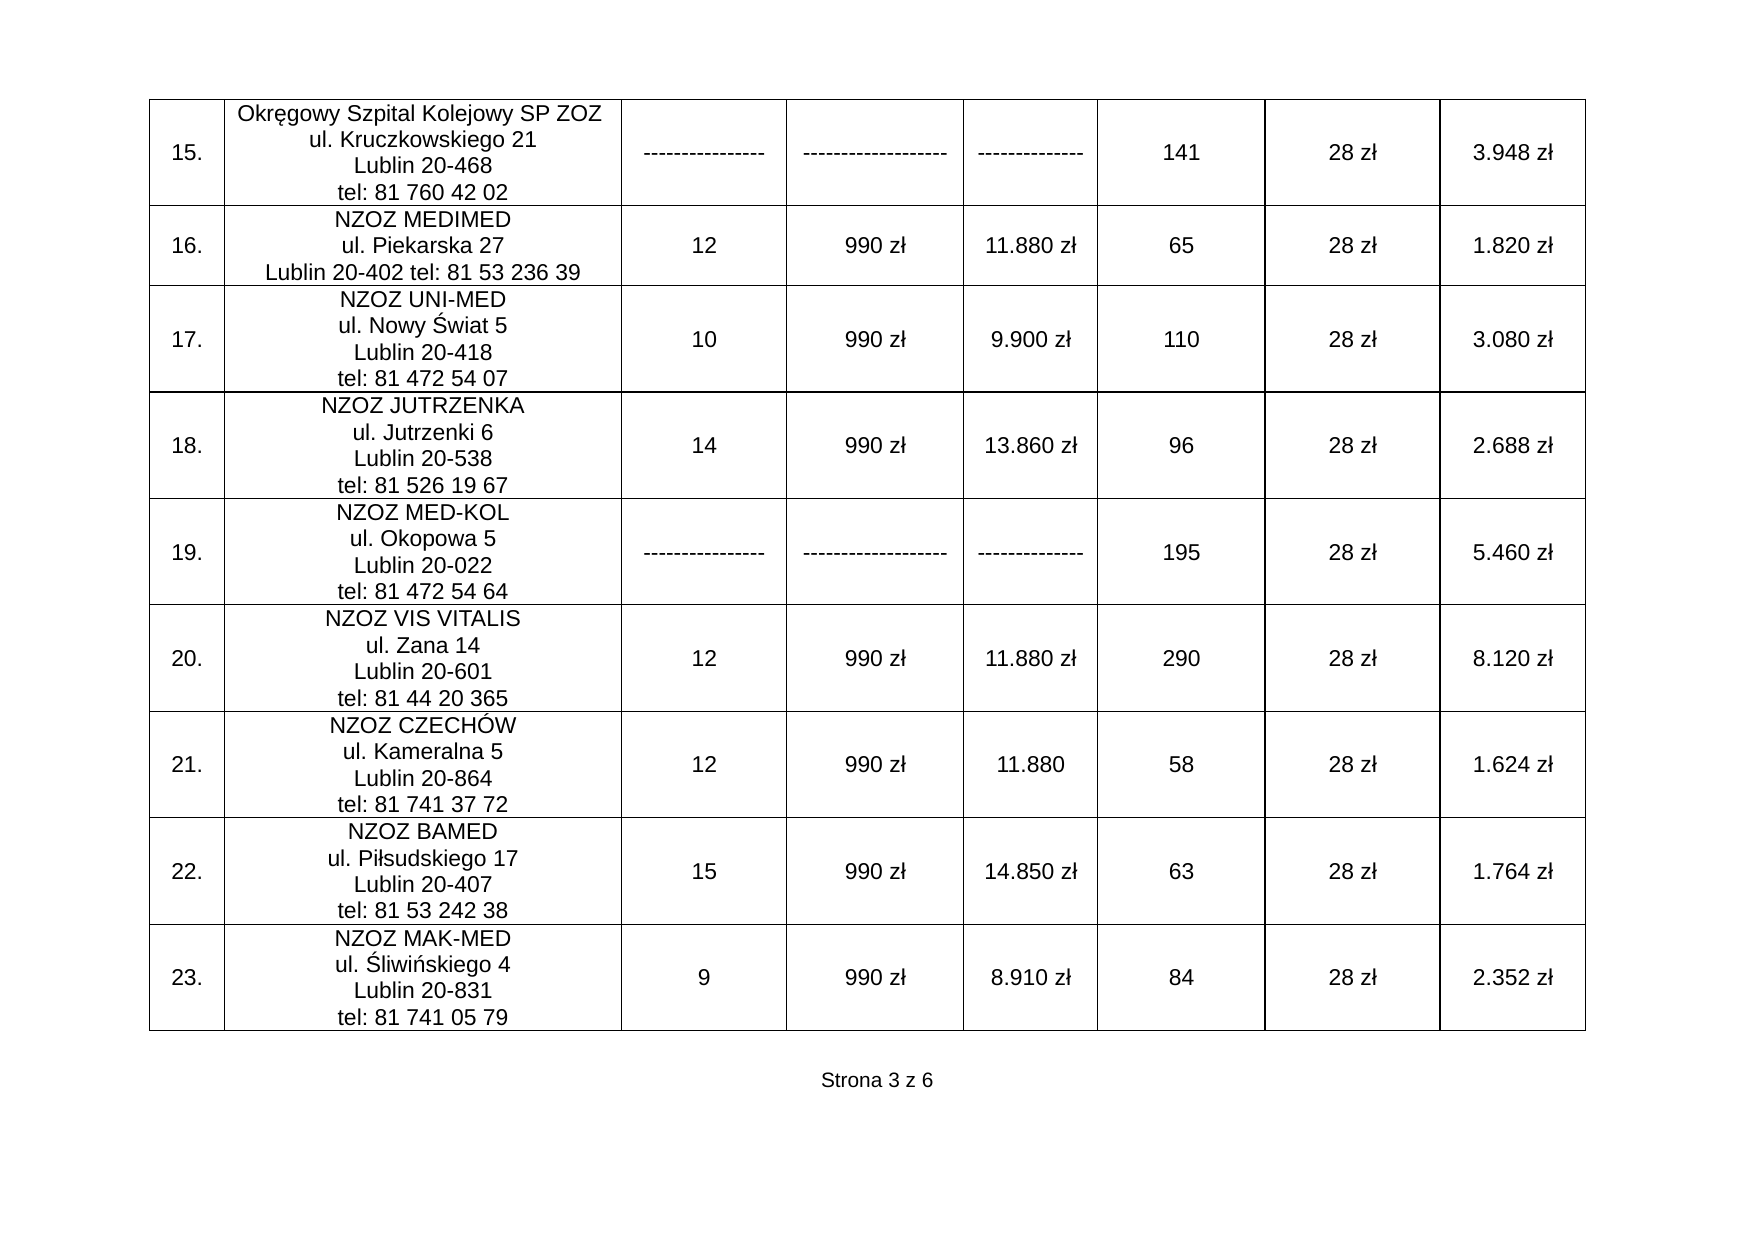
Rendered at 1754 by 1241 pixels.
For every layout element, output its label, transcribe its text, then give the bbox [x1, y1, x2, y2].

table_cell 3.948 zł [1441, 100, 1585, 205]
table_cell 14 [622, 393, 786, 498]
table_cell 11.880 zł [964, 605, 1097, 711]
table_cell -------------- [964, 499, 1097, 604]
table_cell 14.850 zł [964, 818, 1097, 924]
table_cell 990 zł [787, 712, 963, 817]
table_cell ------------------- [787, 499, 963, 604]
table_cell 12 [622, 712, 786, 817]
table_cell 9.900 zł [964, 286, 1097, 391]
table_cell 9 [622, 925, 786, 1030]
table_cell 1.764 zł [1441, 818, 1585, 924]
table_cell 10 [622, 286, 786, 391]
table_cell 28 zł [1266, 925, 1439, 1030]
table_cell 96 [1098, 393, 1264, 498]
table_cell 990 zł [787, 286, 963, 391]
table_cell 2.688 zł [1441, 393, 1585, 498]
table_cell 23. [150, 925, 224, 1030]
table_cell 8.910 zł [964, 925, 1097, 1030]
table_cell 3.080 zł [1441, 286, 1585, 391]
table_cell 15. [150, 100, 224, 205]
table_cell NZOZ CZECHÓW ul. Kameralna 5 Lublin 20-864 tel: 81 741 37 72 [225, 712, 621, 817]
table_cell 990 zł [787, 818, 963, 924]
table_cell 12 [622, 605, 786, 711]
table_cell 990 zł [787, 393, 963, 498]
table_cell NZOZ BAMED ul. Piłsudskiego 17 Lublin 20-407 tel: 81 53 242 38 [225, 818, 621, 924]
table_cell 110 [1098, 286, 1264, 391]
table_cell ------------------- [787, 100, 963, 205]
table_cell 12 [622, 206, 786, 285]
table_cell 15 [622, 818, 786, 924]
table_cell 63 [1098, 818, 1264, 924]
table_cell 28 zł [1266, 818, 1439, 924]
table_cell 65 [1098, 206, 1264, 285]
table_cell 18. [150, 393, 224, 498]
table_cell 20. [150, 605, 224, 711]
table_cell 990 zł [787, 605, 963, 711]
table_cell 28 zł [1266, 712, 1439, 817]
table_cell 990 zł [787, 206, 963, 285]
table_cell NZOZ JUTRZENKA ul. Jutrzenki 6 Lublin 20-538 tel: 81 526 19 67 [225, 393, 621, 498]
table_cell Okręgowy Szpital Kolejowy SP ZOZ ul. Kruczkowskiego 21 Lublin 20-468 tel: 81 760 42 02 [225, 100, 621, 205]
table_cell 1.624 zł [1441, 712, 1585, 817]
table_cell 28 zł [1266, 605, 1439, 711]
table_cell 28 zł [1266, 393, 1439, 498]
table_cell 21. [150, 712, 224, 817]
table_cell 28 zł [1266, 206, 1439, 285]
table_cell NZOZ MAK-MED ul. Śliwińskiego 4 Lublin 20-831 tel: 81 741 05 79 [225, 925, 621, 1030]
table_cell 5.460 zł [1441, 499, 1585, 604]
table_cell NZOZ UNI-MED ul. Nowy Świat 5 Lublin 20-418 tel: 81 472 54 07 [225, 286, 621, 391]
table_cell 195 [1098, 499, 1264, 604]
table_cell NZOZ MEDIMED ul. Piekarska 27 Lublin 20-402 tel: 81 53 236 39 [225, 206, 621, 285]
table_cell 290 [1098, 605, 1264, 711]
table_cell 141 [1098, 100, 1264, 205]
table_cell 11.880 zł [964, 206, 1097, 285]
table_cell 990 zł [787, 925, 963, 1030]
table_cell 19. [150, 499, 224, 604]
table_cell 1.820 zł [1441, 206, 1585, 285]
table_cell 28 zł [1266, 499, 1439, 604]
table_cell 16. [150, 206, 224, 285]
table_cell 22. [150, 818, 224, 924]
table_cell 84 [1098, 925, 1264, 1030]
table_cell 2.352 zł [1441, 925, 1585, 1030]
table_cell ---------------- [622, 499, 786, 604]
table_cell NZOZ VIS VITALIS ul. Zana 14 Lublin 20-601 tel: 81 44 20 365 [225, 605, 621, 711]
table_cell 28 zł [1266, 286, 1439, 391]
table_cell NZOZ MED-KOL ul. Okopowa 5 Lublin 20-022 tel: 81 472 54 64 [225, 499, 621, 604]
table_cell 8.120 zł [1441, 605, 1585, 711]
table_cell 13.860 zł [964, 393, 1097, 498]
table_cell ---------------- [622, 100, 786, 205]
table_cell 11.880 [964, 712, 1097, 817]
table_cell 28 zł [1266, 100, 1439, 205]
table_cell 17. [150, 286, 224, 391]
table_cell 58 [1098, 712, 1264, 817]
table_cell -------------- [964, 100, 1097, 205]
